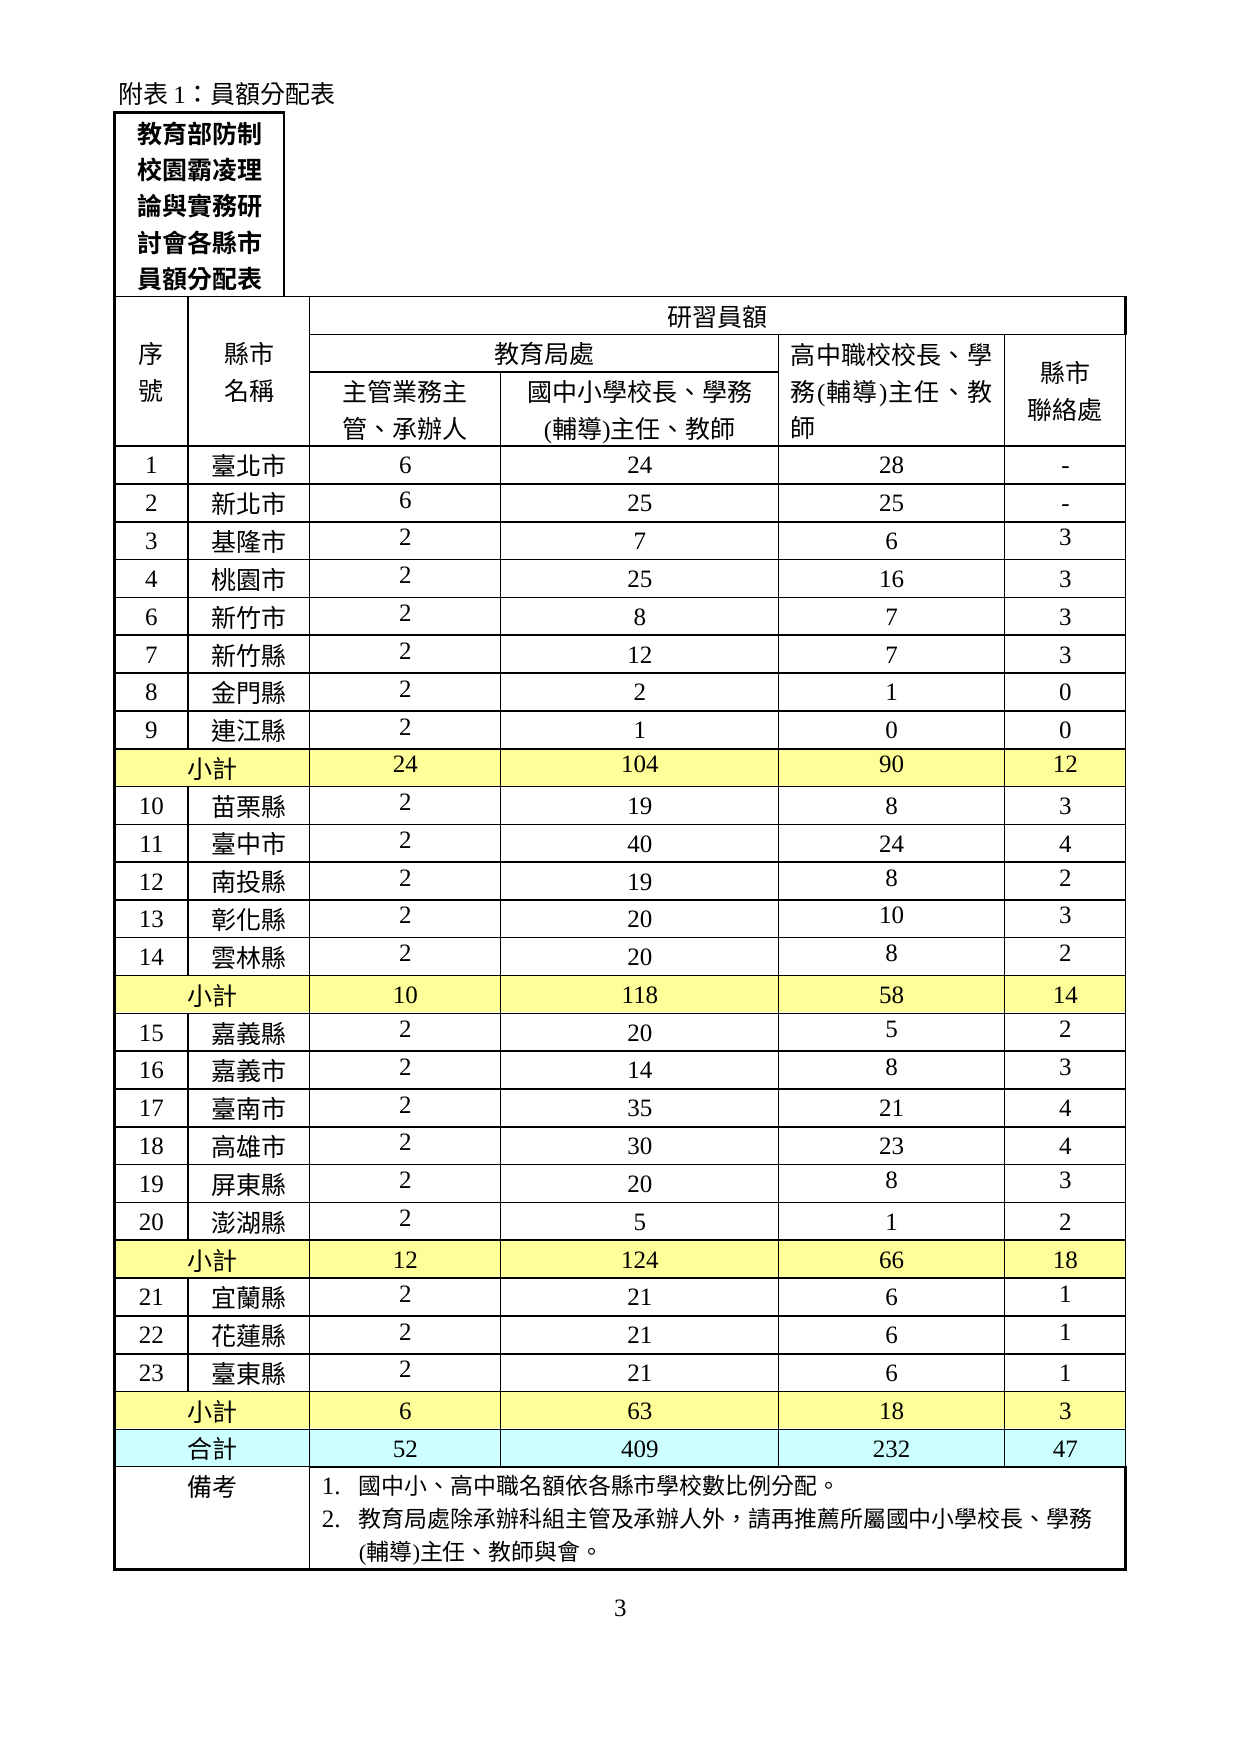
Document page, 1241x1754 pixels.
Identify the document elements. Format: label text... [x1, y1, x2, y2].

table_cell 6 [116, 598, 187, 634]
table_cell - [1005, 485, 1125, 521]
table_cell 嘉義市 [189, 1052, 309, 1088]
table_cell 2 [310, 1279, 500, 1315]
table_cell 8 [779, 1052, 1004, 1088]
text 附表1：員額分配表 [118, 75, 1122, 111]
table_cell 20 [501, 1014, 778, 1050]
table_cell 3 [116, 523, 187, 559]
table_cell 金門縣 [189, 674, 309, 710]
table_cell 2 [310, 1090, 500, 1126]
table_cell 連江縣 [189, 712, 309, 748]
table_cell 小計 [116, 750, 309, 786]
table_cell 2 [310, 560, 500, 597]
table_cell 高中職校校長、學務(輔導)主任、教師 [779, 335, 1004, 445]
table_cell - [1005, 447, 1125, 483]
table_cell 臺中市 [189, 825, 309, 861]
table_header [310, 111, 501, 296]
table_cell 11 [116, 825, 187, 861]
table_cell 嘉義縣 [189, 1014, 309, 1050]
table_cell 21 [779, 1090, 1004, 1126]
table_cell 6 [310, 485, 500, 521]
table_cell 23 [116, 1355, 187, 1391]
table_cell 4 [1005, 825, 1125, 861]
table_cell 3 [1005, 523, 1125, 559]
table_cell 21 [501, 1279, 778, 1315]
table_cell 3 [1005, 560, 1125, 597]
table_cell 2 [310, 1317, 500, 1353]
table_cell 2 [310, 901, 500, 937]
table_cell 花蓮縣 [189, 1317, 309, 1353]
table_cell 10 [779, 901, 1004, 937]
table_cell 1 [779, 1203, 1004, 1239]
table_cell 臺北市 [189, 447, 309, 483]
table_cell 小計 [116, 1241, 309, 1277]
table_cell 24 [501, 447, 778, 483]
table_cell 2 [501, 674, 778, 710]
table_cell 3 [1005, 901, 1125, 937]
table_cell 24 [310, 750, 500, 786]
table_cell 2 [116, 485, 187, 521]
table_cell 17 [116, 1090, 187, 1126]
table_cell 23 [779, 1128, 1004, 1164]
table_cell 47 [1005, 1430, 1125, 1466]
table_cell 6 [779, 1355, 1004, 1391]
table_cell 6 [310, 447, 500, 483]
table_cell 18 [779, 1392, 1004, 1428]
table_cell 新竹縣 [189, 636, 309, 672]
table_cell 19 [501, 863, 778, 899]
table_cell 20 [116, 1203, 187, 1239]
table_cell 2 [310, 1355, 500, 1391]
table_cell 19 [116, 1165, 187, 1202]
table_cell 90 [779, 750, 1004, 786]
table_cell 2 [1005, 863, 1125, 899]
table_cell 5 [779, 1014, 1004, 1050]
table_cell 2 [310, 1014, 500, 1050]
table_cell 1 [1005, 1317, 1125, 1353]
table_cell 0 [1005, 674, 1125, 710]
table_cell 序號 [116, 297, 187, 445]
table_cell 2 [310, 1128, 500, 1164]
table_cell 合計 [116, 1430, 309, 1466]
table_cell 2 [310, 1052, 500, 1088]
table_cell 12 [501, 636, 778, 672]
table_cell 12 [1005, 750, 1125, 786]
table_cell 2 [310, 598, 500, 634]
table_cell 15 [116, 1014, 187, 1050]
table_cell 備考 [116, 1467, 309, 1567]
table_cell 彰化縣 [189, 901, 309, 937]
table_cell 104 [501, 750, 778, 786]
table_cell 18 [1005, 1241, 1125, 1277]
table_cell 0 [779, 712, 1004, 748]
table_cell 2 [310, 1165, 500, 1202]
table_cell 8 [779, 787, 1004, 823]
table_cell 18 [116, 1128, 187, 1164]
table_cell 教育局處 [310, 335, 778, 371]
table_cell 小計 [116, 976, 309, 1012]
table_cell 10 [116, 787, 187, 823]
table_cell 8 [779, 863, 1004, 899]
table_cell 2 [310, 787, 500, 823]
table_cell 國中小、高中職名額依各縣市學校數比例分配。 教育局處除承辦科組主管及承辦人外，請再推薦所屬國中小學校長、學務(輔導)主任、教師與會。 高中職校校長、學務(輔導)主任、教師部份請國教署推薦並報名(共232 )。 教育局軍訓室（校園安全室）暨各縣市聯絡處，請推薦所屬助理督導暨教官參與。 本部補助推動防制校園霸凌領航學校請優先薦報。 法務部、內政部警政署、大專校院暨本部與會人員控管60名，若有餘額於會前再開放自由報名。 [310, 1468, 1124, 1567]
table_cell 9 [116, 712, 187, 748]
table_cell 4 [1005, 1128, 1125, 1164]
table_cell 30 [501, 1128, 778, 1164]
table_cell 14 [501, 1052, 778, 1088]
table_cell 124 [501, 1241, 778, 1277]
table_cell 2 [1005, 1203, 1125, 1239]
table_cell 3 [1005, 1052, 1125, 1088]
table_cell 52 [310, 1430, 500, 1466]
table_cell 澎湖縣 [189, 1203, 309, 1239]
table_cell 屏東縣 [189, 1165, 309, 1202]
table_cell 苗栗縣 [189, 787, 309, 823]
table_cell 1 [501, 712, 778, 748]
table_cell 縣市 聯絡處 [1005, 335, 1125, 445]
table_cell 6 [779, 1279, 1004, 1315]
table_header 教育部防制校園霸凌理論與實務研討會各縣市員額分配表 [116, 114, 283, 296]
table_cell 2 [310, 523, 500, 559]
table_cell 3 [1005, 1165, 1125, 1202]
table_cell 21 [501, 1317, 778, 1353]
table_cell 1 [1005, 1355, 1125, 1391]
table_cell 7 [501, 523, 778, 559]
table_cell 臺東縣 [189, 1355, 309, 1391]
table_cell 7 [116, 636, 187, 672]
table_cell 6 [779, 1317, 1004, 1353]
table_cell 409 [501, 1430, 778, 1466]
table_cell 基隆市 [189, 523, 309, 559]
table_cell 20 [501, 901, 778, 937]
table_cell 24 [779, 825, 1004, 861]
table_cell 66 [779, 1241, 1004, 1277]
table_cell 國中小學校長、學務(輔導)主任、教師 [501, 373, 778, 445]
table_cell 宜蘭縣 [189, 1279, 309, 1315]
table_cell 12 [310, 1241, 500, 1277]
table_cell 1 [1005, 1279, 1125, 1315]
table_cell 232 [779, 1430, 1004, 1466]
table_cell 10 [310, 976, 500, 1012]
table_cell 3 [1005, 1392, 1125, 1428]
table_cell 63 [501, 1392, 778, 1428]
table_cell 高雄市 [189, 1128, 309, 1164]
table_cell 2 [310, 712, 500, 748]
table_cell 1 [779, 674, 1004, 710]
table_cell 58 [779, 976, 1004, 1012]
table_cell 40 [501, 825, 778, 861]
table_cell 21 [116, 1279, 187, 1315]
table_cell 4 [1005, 1090, 1125, 1126]
table_cell 28 [779, 447, 1004, 483]
table_cell 8 [501, 598, 778, 634]
table_cell 2 [310, 636, 500, 672]
table_cell 小計 [116, 1392, 309, 1428]
table_header [779, 111, 1004, 296]
table_cell 0 [1005, 712, 1125, 748]
table_cell 新竹市 [189, 598, 309, 634]
table_cell 6 [310, 1392, 500, 1428]
table_cell 4 [116, 560, 187, 597]
table_cell 16 [116, 1052, 187, 1088]
table_cell 2 [310, 938, 500, 975]
table_cell 5 [501, 1203, 778, 1239]
table_cell 25 [501, 485, 778, 521]
table_cell 14 [116, 938, 187, 975]
table_cell 1 [116, 447, 187, 483]
table_header [1004, 111, 1126, 296]
table_cell 3 [1005, 636, 1125, 672]
table_cell 2 [1005, 938, 1125, 975]
table_cell 2 [310, 674, 500, 710]
table_cell 25 [779, 485, 1004, 521]
table_cell 桃園市 [189, 560, 309, 597]
table_cell 13 [116, 901, 187, 937]
table_cell 研習員額 [310, 297, 1124, 333]
table_cell 2 [1005, 1014, 1125, 1050]
table_cell 2 [310, 1203, 500, 1239]
table_cell 16 [779, 560, 1004, 597]
table_cell 新北市 [189, 485, 309, 521]
table_header [285, 111, 309, 296]
table_cell 19 [501, 787, 778, 823]
table_cell 8 [779, 938, 1004, 975]
table_cell 14 [1005, 976, 1125, 1012]
table_header [501, 111, 778, 296]
table_cell 8 [116, 674, 187, 710]
table_cell 南投縣 [189, 863, 309, 899]
table_cell 縣市 名稱 [189, 297, 309, 445]
table_cell 21 [501, 1355, 778, 1391]
table_cell 12 [116, 863, 187, 899]
table_cell 2 [310, 863, 500, 899]
table_cell 7 [779, 598, 1004, 634]
table_cell 8 [779, 1165, 1004, 1202]
table_cell 35 [501, 1090, 778, 1126]
table_cell 3 [1005, 598, 1125, 634]
table_cell 7 [779, 636, 1004, 672]
table_cell 20 [501, 938, 778, 975]
table_cell 雲林縣 [189, 938, 309, 975]
table_cell 22 [116, 1317, 187, 1353]
table_cell 2 [310, 825, 500, 861]
table_cell 20 [501, 1165, 778, 1202]
table_cell 6 [779, 523, 1004, 559]
table_cell 主管業務主管、承辦人 [310, 373, 500, 445]
table_cell 3 [1005, 787, 1125, 823]
table_cell 臺南市 [189, 1090, 309, 1126]
table_cell 118 [501, 976, 778, 1012]
table_cell 25 [501, 560, 778, 597]
